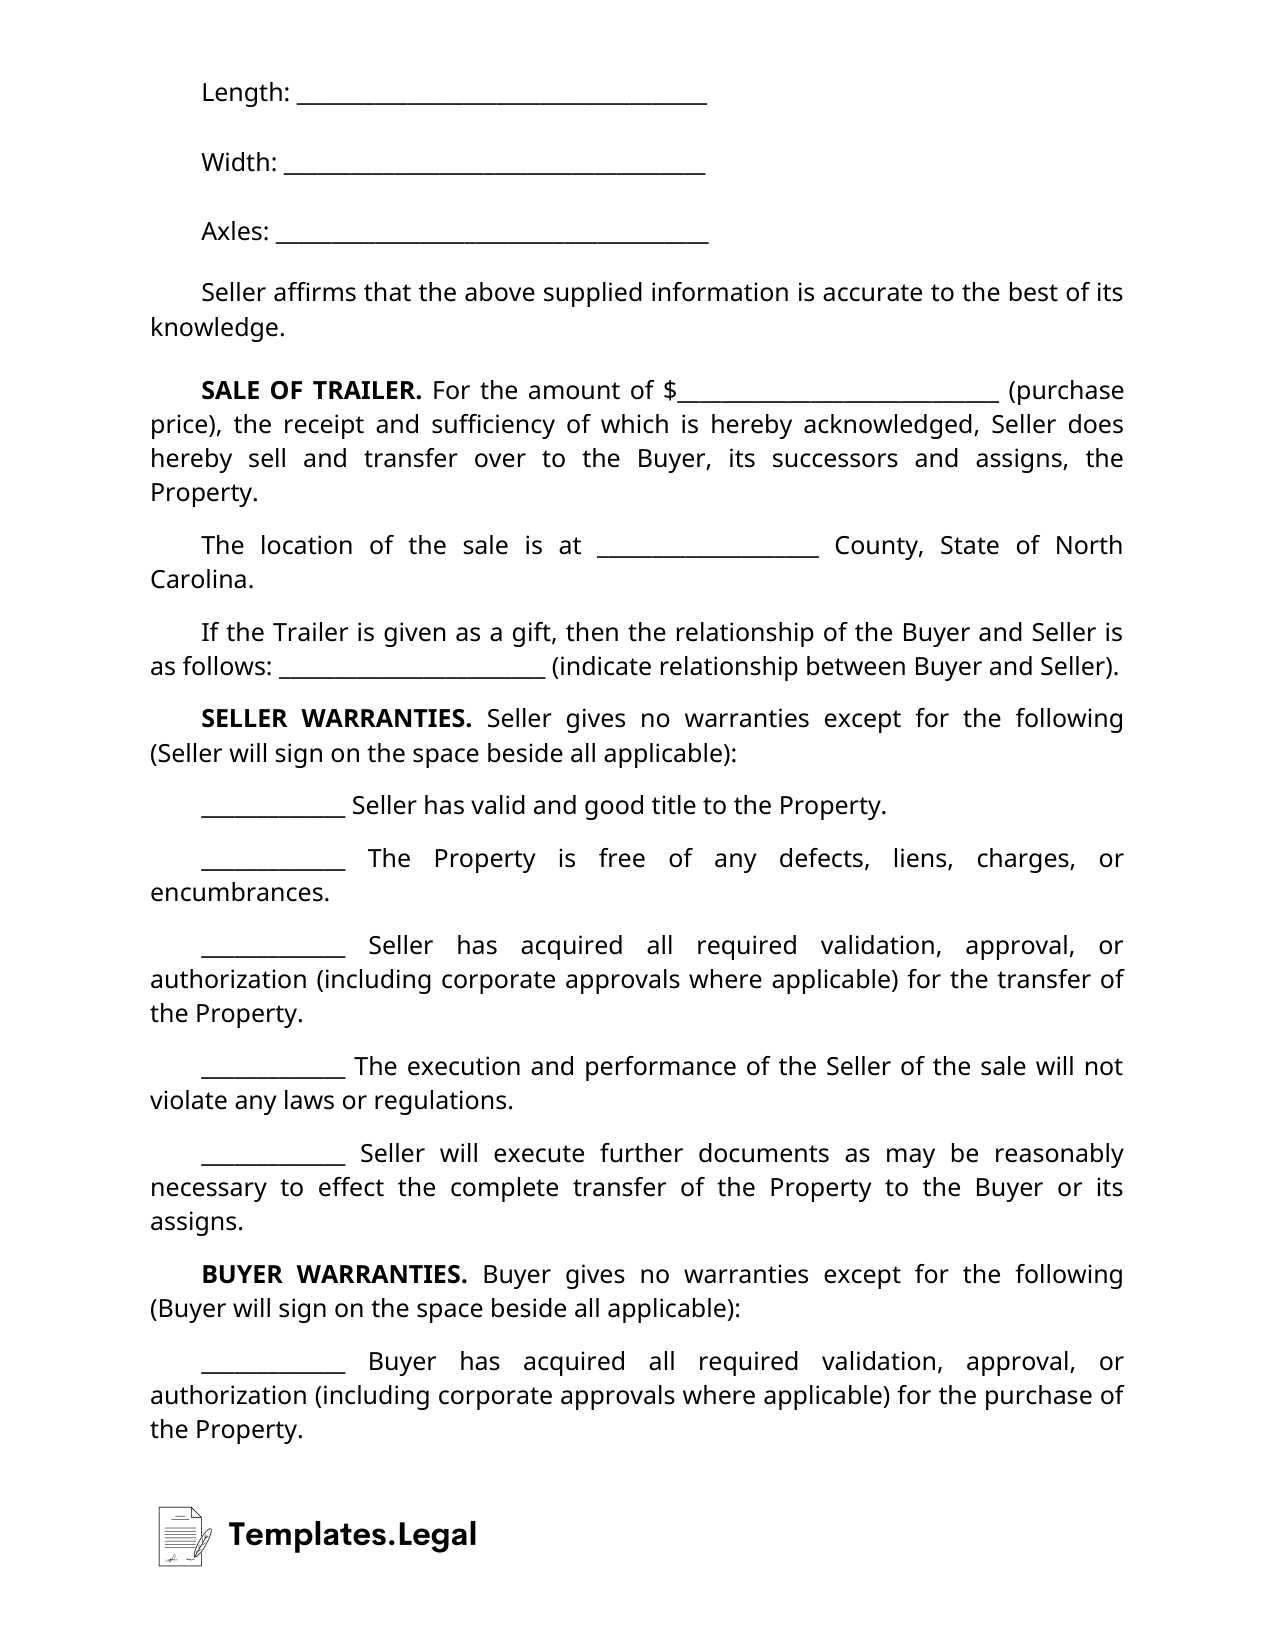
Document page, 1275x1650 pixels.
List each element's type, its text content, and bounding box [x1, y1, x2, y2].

text If the Trailer is given as a gift, then the relationship of the Buyer and Seller is as follows: ________________________ (indicate relationship between Buyer and Seller). [150, 614, 1125, 682]
text BUYER WARRANTIES. Buyer gives no warranties except for the following (Buyer will sign on the space beside all applicable): [150, 1256, 1125, 1324]
text _____________ The Property is free of any defects, liens, charges, or encumbrances. [150, 841, 1125, 909]
text _____________ Seller has acquired all required validation, approval, or authorization (including corporate approvals where applicable) for the transfer of the Property. [150, 928, 1125, 1030]
text _____________ Seller has valid and good title to the Property. [150, 788, 1125, 822]
text SELLER WARRANTIES. Seller gives no warranties except for the following (Seller will sign on the space beside all applicable): [150, 701, 1125, 769]
text Width: ______________________________________ [150, 144, 1125, 178]
text The location of the sale is at ____________________ County, State of North Carolina. [150, 527, 1125, 596]
text _____________ Seller will execute further documents as may be reasonably necessary to effect the complete transfer of the Property to the Buyer or its assigns. [150, 1136, 1125, 1238]
text SALE OF TRAILER. For the amount of $_____________________________ (purchase price), the receipt and sufficiency of which is hereby acknowledged, Seller does hereby sell and transfer over to the Buyer, its successors and assigns, the Property. [150, 372, 1125, 509]
text Length: _____________________________________ [150, 75, 1125, 109]
text _____________ The execution and performance of the Seller of the sale will not violate any laws or regulations. [150, 1049, 1125, 1117]
text Seller affirms that the above supplied information is accurate to the best of its knowledge. [150, 275, 1125, 343]
text _____________ Buyer has acquired all required validation, approval, or authorization (including corporate approvals where applicable) for the purchase of the Property. [150, 1343, 1125, 1446]
text Axles: _______________________________________ [150, 214, 1125, 248]
